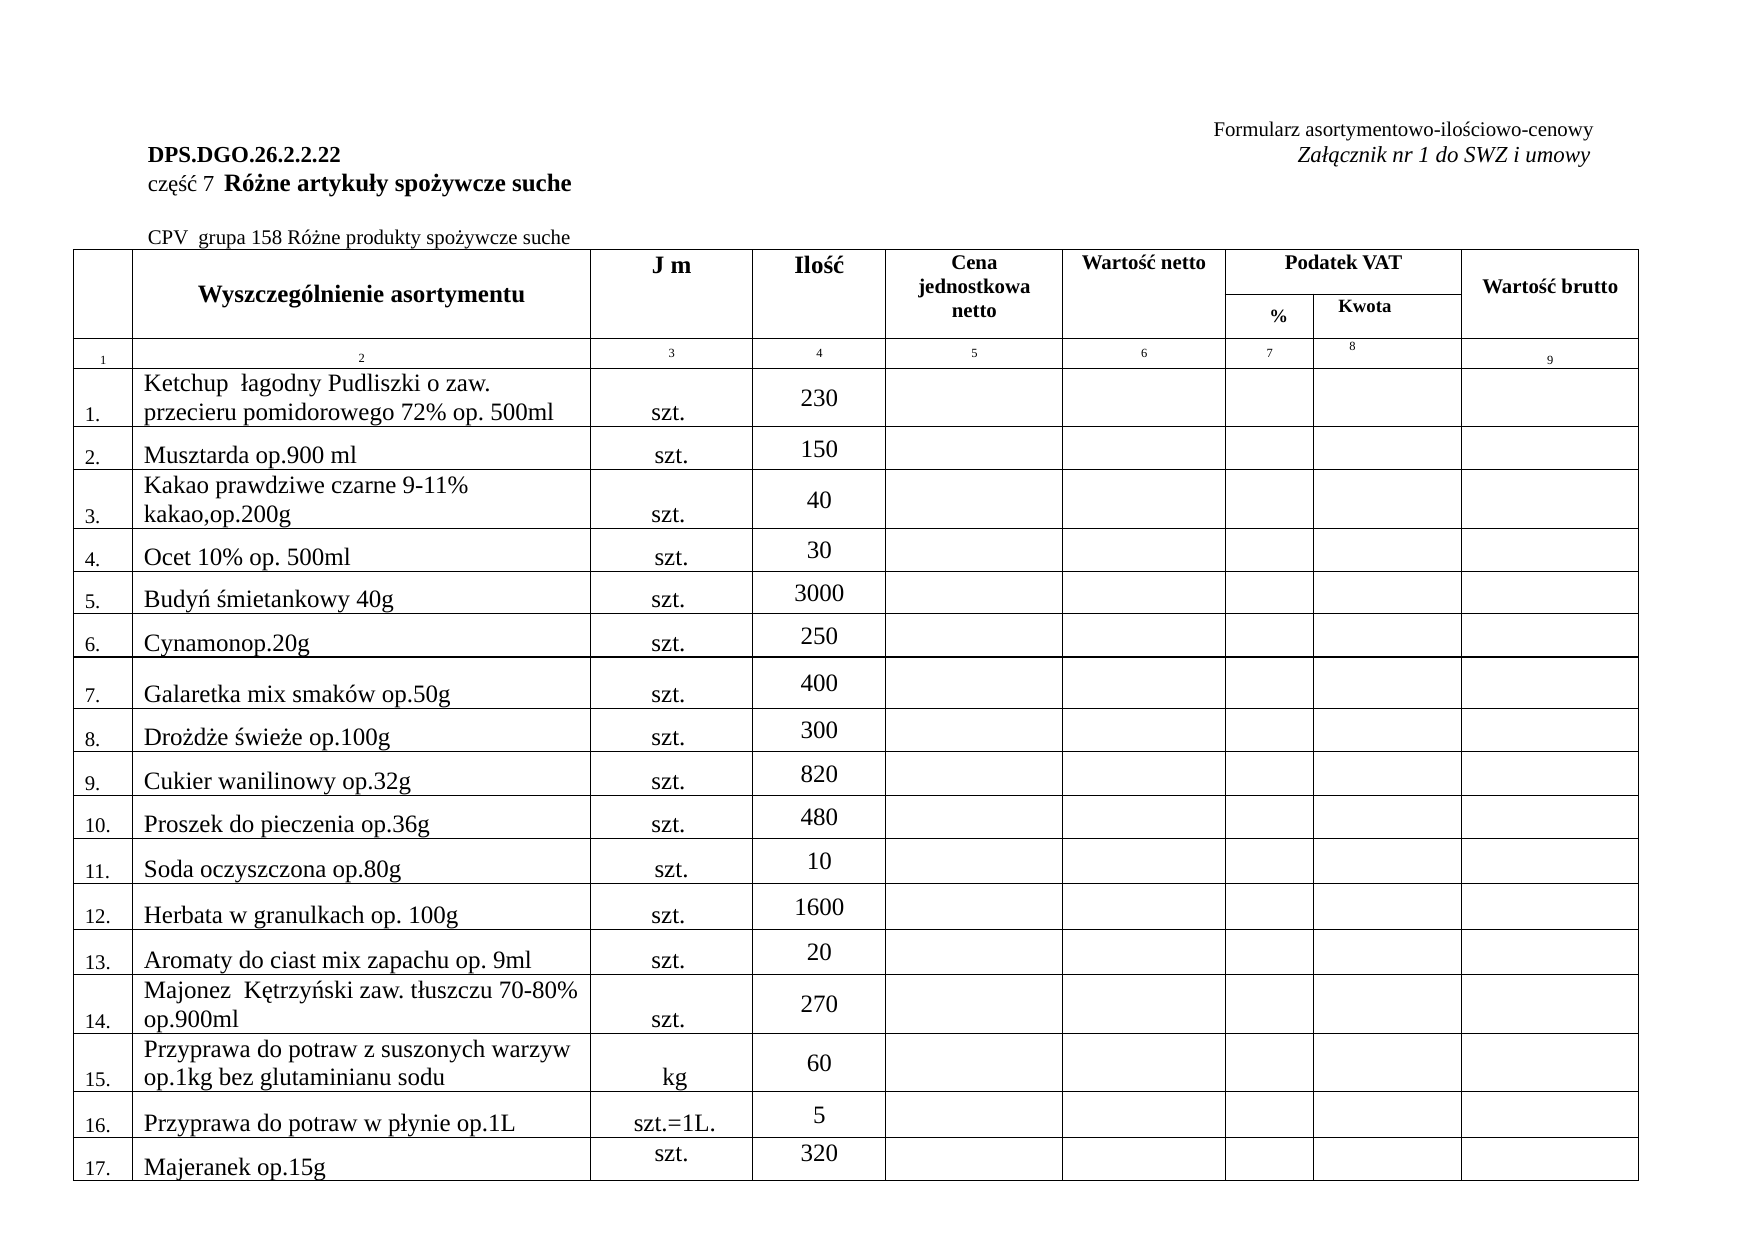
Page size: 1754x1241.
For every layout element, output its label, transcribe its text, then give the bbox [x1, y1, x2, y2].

table_cell [1226, 470, 1313, 528]
table_cell [1226, 369, 1313, 426]
table_cell [1063, 1138, 1225, 1180]
table_cell 300 [753, 709, 885, 751]
table_cell [886, 427, 1062, 469]
table_cell [1314, 752, 1461, 794]
table_cell kg [591, 1034, 752, 1091]
table_cell [886, 658, 1062, 707]
table_cell 3000 [753, 572, 885, 613]
table_cell [886, 839, 1062, 883]
table_cell szt. [591, 369, 752, 426]
table_cell [1226, 1092, 1313, 1137]
table_cell szt. [591, 796, 752, 837]
table_cell 10. [74, 796, 132, 837]
table_cell [1462, 930, 1638, 974]
table_cell [1063, 839, 1225, 883]
table_cell [1226, 658, 1313, 707]
table_cell 11. [74, 839, 132, 883]
table_cell [1063, 614, 1225, 656]
table_cell 17. [74, 1138, 132, 1180]
table_cell Kakao prawdziwe czarne 9-11% kakao,op.200g [133, 470, 590, 528]
table_cell [886, 529, 1062, 571]
table_cell [1462, 427, 1638, 469]
table_cell [1314, 1138, 1461, 1180]
table_cell [886, 752, 1062, 794]
table_cell [1314, 572, 1461, 613]
table_cell [1462, 572, 1638, 613]
table_cell [1226, 1034, 1313, 1091]
table_cell 2. [74, 427, 132, 469]
table_header J m [591, 250, 752, 338]
table_cell [886, 1092, 1062, 1137]
table_cell [1226, 529, 1313, 571]
table_cell [1226, 614, 1313, 656]
text Formularz asortymentowo-ilościowo-cenowy [148, 115, 1606, 141]
table_cell [1226, 975, 1313, 1033]
table_cell szt. [591, 839, 752, 883]
table_cell [1462, 658, 1638, 707]
table_cell szt. [591, 470, 752, 528]
table_cell [1462, 1092, 1638, 1137]
table_cell 6 [1063, 339, 1225, 367]
table_cell [886, 1138, 1062, 1180]
text DPS.DGO.26.2.2.22 Załącznik nr 1 do SWZ i umowy [148, 141, 1606, 168]
table_cell 30 [753, 529, 885, 571]
table_header Wartość brutto [1462, 250, 1638, 338]
table_cell [1314, 470, 1461, 528]
table_cell 13. [74, 930, 132, 974]
table_cell 230 [753, 369, 885, 426]
table_cell [1226, 884, 1313, 928]
table_cell 4. [74, 529, 132, 571]
table_cell [1063, 529, 1225, 571]
table_cell 15. [74, 1034, 132, 1091]
text CPV grupa 158 Różne produkty spożywcze suche [148, 225, 1606, 249]
table_cell [1226, 427, 1313, 469]
table_cell [886, 369, 1062, 426]
table_cell [1462, 1034, 1638, 1091]
table_cell 60 [753, 1034, 885, 1091]
table_cell szt. [591, 658, 752, 707]
table_cell Przyprawa do potraw w płynie op.1L [133, 1092, 590, 1137]
table_cell szt.=1L. [591, 1092, 752, 1137]
table_cell Majeranek op.15g [133, 1138, 590, 1180]
table_cell 8 [1314, 339, 1461, 367]
table_cell 10 [753, 839, 885, 883]
table_cell szt. [591, 572, 752, 613]
table_cell [1314, 529, 1461, 571]
table_cell [886, 796, 1062, 837]
table_cell [1314, 369, 1461, 426]
table_cell [1314, 884, 1461, 928]
table_cell [1226, 709, 1313, 751]
table_cell [1462, 1138, 1638, 1180]
table_cell 400 [753, 658, 885, 707]
table_cell [1063, 796, 1225, 837]
table_cell 3. [74, 470, 132, 528]
table_cell 1 [74, 339, 132, 367]
table_cell Musztarda op.900 ml [133, 427, 590, 469]
table_cell 7. [74, 658, 132, 707]
table_cell [1063, 658, 1225, 707]
table_cell 7 [1226, 339, 1313, 367]
table_cell szt. [591, 1138, 752, 1180]
table_cell [886, 470, 1062, 528]
table_cell 1. [74, 369, 132, 426]
table_cell Cynamonop.20g [133, 614, 590, 656]
table_cell [886, 709, 1062, 751]
table_cell 5 [886, 339, 1062, 367]
table_cell [1063, 884, 1225, 928]
table_cell [1462, 529, 1638, 571]
table_cell [1314, 839, 1461, 883]
table_cell [1314, 427, 1461, 469]
table_header Lp [74, 250, 132, 338]
table_cell 320 [753, 1138, 885, 1180]
table_cell szt. [591, 930, 752, 974]
table_cell Herbata w granulkach op. 100g [133, 884, 590, 928]
table_cell Budyń śmietankowy 40g [133, 572, 590, 613]
table_cell Galaretka mix smaków op.50g [133, 658, 590, 707]
table_cell 4 [753, 339, 885, 367]
table_cell [1226, 752, 1313, 794]
table_cell szt. [591, 752, 752, 794]
table_cell 480 [753, 796, 885, 837]
table_cell 820 [753, 752, 885, 794]
table_cell 14. [74, 975, 132, 1033]
table_cell Ocet 10% op. 500ml [133, 529, 590, 571]
table_cell 40 [753, 470, 885, 528]
table_cell [1314, 614, 1461, 656]
table_header Podatek VAT [1226, 250, 1461, 293]
table_cell Cukier wanilinowy op.32g [133, 752, 590, 794]
table_cell szt. [591, 975, 752, 1033]
table_cell [1314, 930, 1461, 974]
table_cell Kwota [1314, 295, 1461, 338]
table_header Cena jednostkowa netto [886, 250, 1062, 338]
table_cell [1226, 930, 1313, 974]
table_cell [1063, 369, 1225, 426]
table_cell [1462, 796, 1638, 837]
table_cell 5. [74, 572, 132, 613]
table_cell 5 [753, 1092, 885, 1137]
table_cell [1314, 975, 1461, 1033]
table_cell Proszek do pieczenia op.36g [133, 796, 590, 837]
table_cell [886, 975, 1062, 1033]
table_cell [1314, 796, 1461, 837]
table_cell Aromaty do ciast mix zapachu op. 9ml [133, 930, 590, 974]
table_cell [1063, 470, 1225, 528]
table_cell Majonez Kętrzyński zaw. tłuszczu 70-80% op.900ml [133, 975, 590, 1033]
table_cell [1063, 572, 1225, 613]
table_cell Soda oczyszczona op.80g [133, 839, 590, 883]
table_cell [1063, 427, 1225, 469]
table_cell [1462, 614, 1638, 656]
table_cell 9. [74, 752, 132, 794]
table_cell szt. [591, 614, 752, 656]
table_cell [1226, 572, 1313, 613]
table_cell [1226, 839, 1313, 883]
table_cell 16. [74, 1092, 132, 1137]
table_cell Przyprawa do potraw z suszonych warzyw op.1kg bez glutaminianu sodu [133, 1034, 590, 1091]
table_cell [1063, 1034, 1225, 1091]
table_header Wyszczególnienie asortymentu [133, 250, 590, 338]
table_cell % [1226, 295, 1313, 338]
table_cell [1462, 369, 1638, 426]
table_cell [886, 1034, 1062, 1091]
table_cell [886, 930, 1062, 974]
table_cell 1600 [753, 884, 885, 928]
table_cell 270 [753, 975, 885, 1033]
table_cell [1462, 839, 1638, 883]
table_cell [1462, 752, 1638, 794]
table_cell [1462, 470, 1638, 528]
table_cell szt. [591, 529, 752, 571]
table_cell Ketchup łagodny Pudliszki o zaw. przecieru pomidorowego 72% op. 500ml [133, 369, 590, 426]
table_cell 20 [753, 930, 885, 974]
table_cell [1462, 975, 1638, 1033]
table_cell 3 [591, 339, 752, 367]
table_cell [1063, 930, 1225, 974]
table_header Wartość netto [1063, 250, 1225, 338]
table_cell [1226, 796, 1313, 837]
table_cell [1063, 1092, 1225, 1137]
table_cell 150 [753, 427, 885, 469]
table_cell [1314, 1092, 1461, 1137]
table_cell 8. [74, 709, 132, 751]
table_cell [1226, 1138, 1313, 1180]
table_cell [886, 614, 1062, 656]
table_cell [1462, 884, 1638, 928]
text część 7 Różne artykuły spożywcze suche [148, 168, 1606, 196]
table_cell szt. [591, 709, 752, 751]
table_cell [886, 884, 1062, 928]
table_cell szt. [591, 427, 752, 469]
table_cell 9 [1462, 339, 1638, 367]
table_cell [886, 572, 1062, 613]
table_cell 12. [74, 884, 132, 928]
table_cell [1314, 658, 1461, 707]
table_cell 6. [74, 614, 132, 656]
table_cell [1063, 752, 1225, 794]
table_cell 2 [133, 339, 590, 367]
table_cell [1314, 709, 1461, 751]
table_cell [1063, 975, 1225, 1033]
table_cell [1314, 1034, 1461, 1091]
table_header Ilość [753, 250, 885, 338]
table_cell [1462, 709, 1638, 751]
table_cell [1063, 709, 1225, 751]
table_cell Drożdże świeże op.100g [133, 709, 590, 751]
table_cell 250 [753, 614, 885, 656]
table_cell szt. [591, 884, 752, 928]
